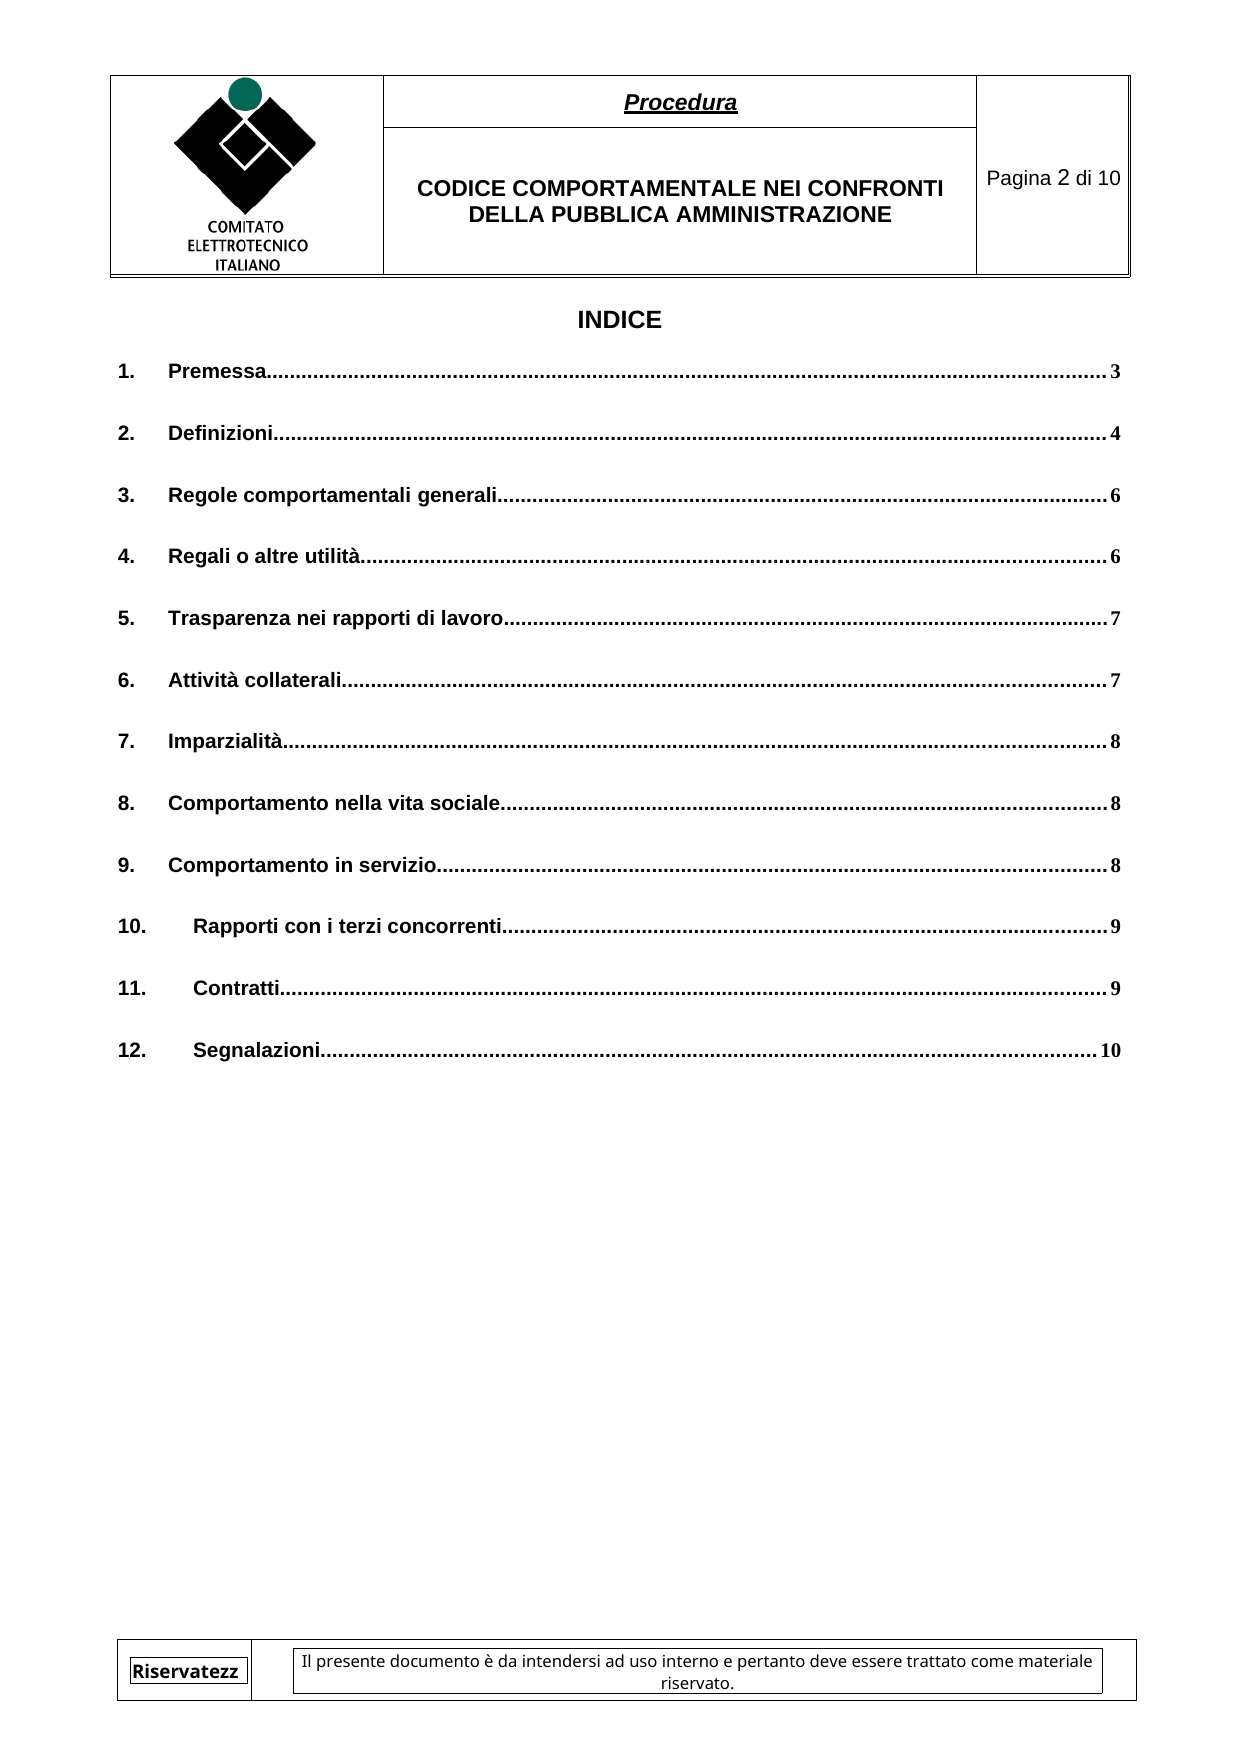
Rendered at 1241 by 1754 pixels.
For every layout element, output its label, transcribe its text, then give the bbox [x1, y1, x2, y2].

list Premessa 3 [118, 359, 1142, 383]
list Comportamento nella vita sociale 8 [118, 791, 1142, 815]
picture [174, 77, 316, 271]
list Rapporti con i terzi concorrenti 9 [118, 914, 1142, 938]
list Contratti 9 [118, 976, 1142, 1000]
list Comportamento in servizio 8 [118, 853, 1142, 877]
text INDICE [542, 305, 697, 334]
list Attività collaterali 7 [118, 668, 1142, 692]
list Trasparenza nei rapporti di lavoro 7 [118, 606, 1142, 630]
list Regole comportamentali generali 6 [118, 482, 1142, 507]
list Regali o altre utilità 6 [118, 544, 1142, 568]
list Definizioni 4 [118, 421, 1142, 445]
list Segnalazioni 10 [118, 1037, 1142, 1062]
list Imparzialità 8 [118, 729, 1142, 753]
